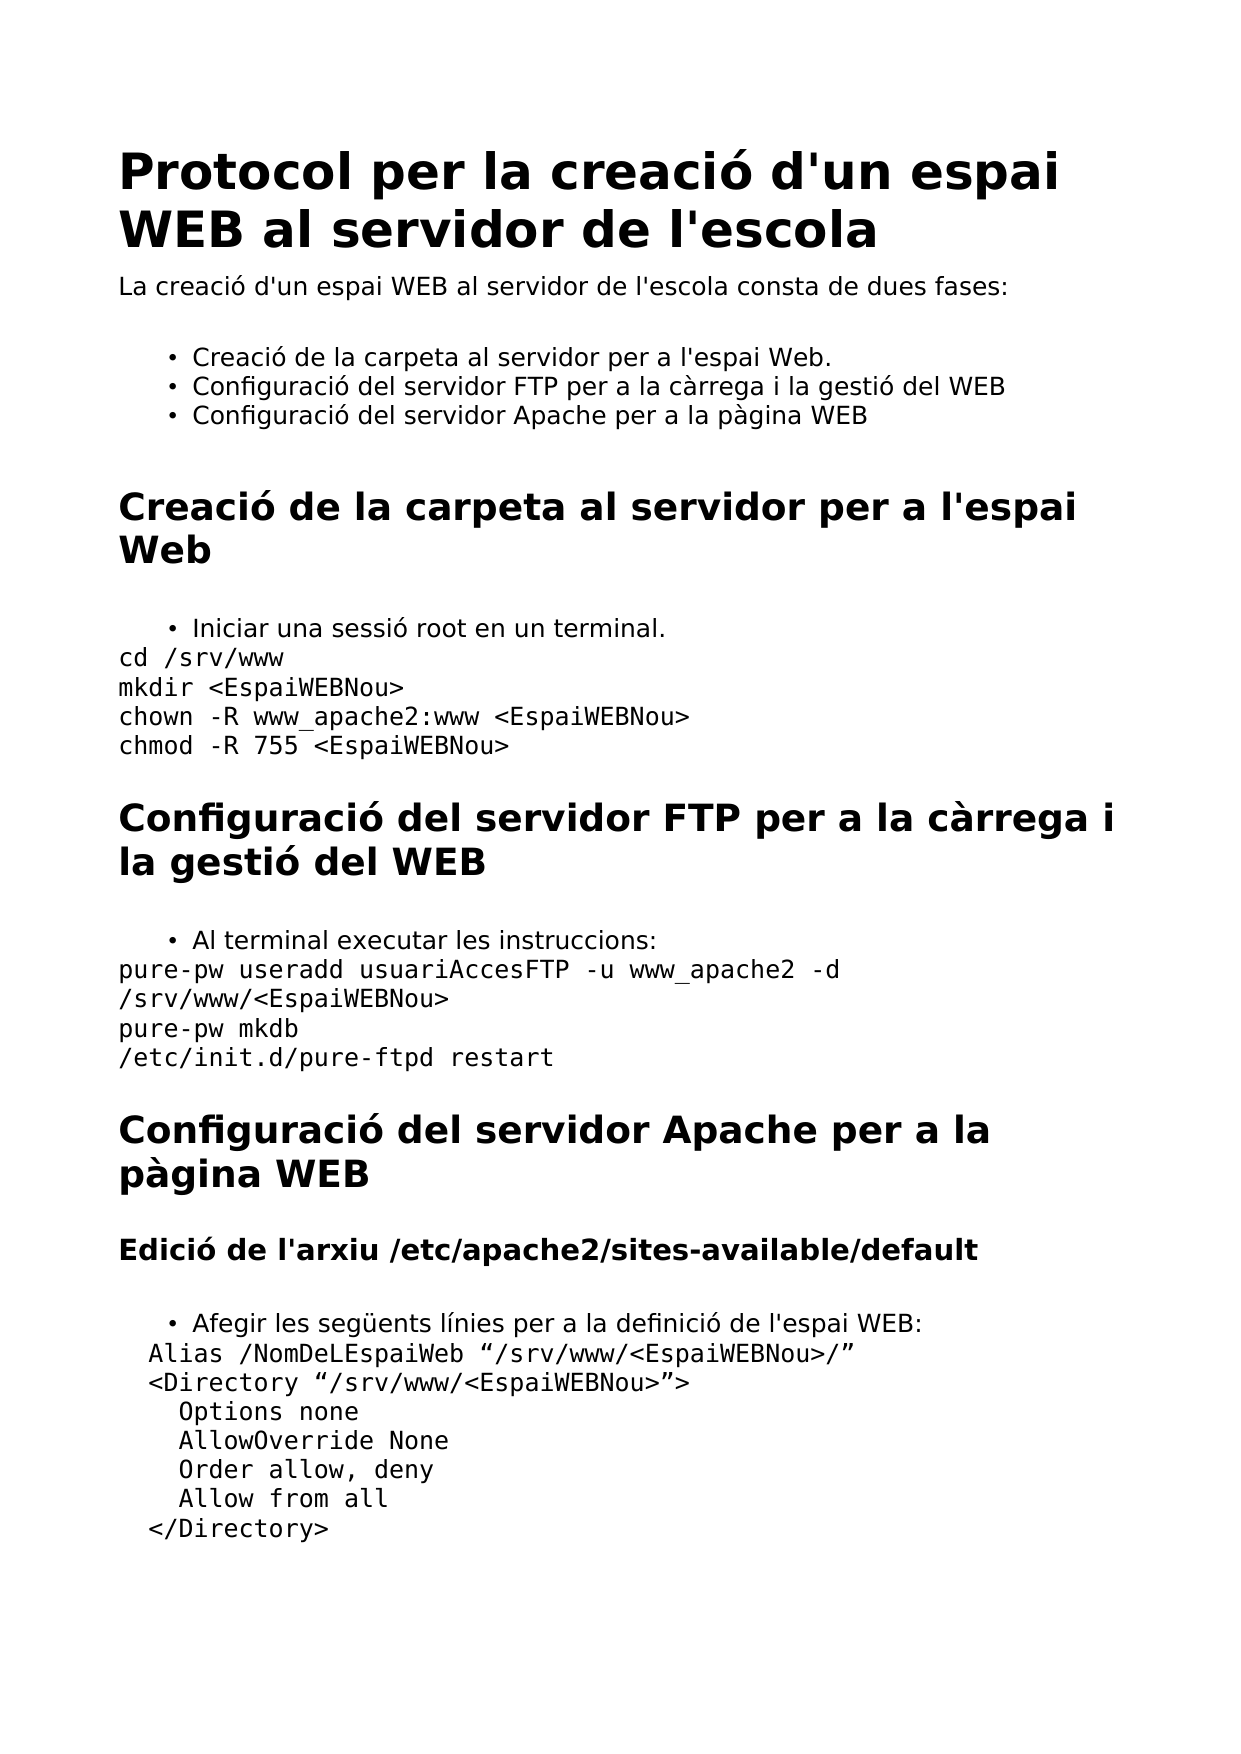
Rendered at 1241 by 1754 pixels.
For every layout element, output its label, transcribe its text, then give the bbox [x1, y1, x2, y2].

list Afegir les següents línies per a la definició de l'espai WEB: [177, 1310, 1122, 1339]
list Creació de la carpeta al servidor per a l'espai Web. [177, 343, 1122, 372]
subtitle Configuració del servidor FTP per a la càrrega i la gestió del WEB [118, 797, 1122, 884]
subtitle Configuració del servidor Apache per a la pàgina WEB [118, 1109, 1122, 1196]
subtitle Creació de la carpeta al servidor per a l'espai Web [118, 485, 1122, 572]
text La creació d'un espai WEB al servidor de l'escola consta de dues fases: [118, 272, 1122, 301]
list Configuració del servidor FTP per a la càrrega i la gestió del WEB [177, 372, 1122, 402]
list Iniciar una sessió root en un terminal. [177, 614, 1122, 644]
subtitle Protocol per la creació d'un espai WEB al servidor de l'escola [118, 143, 1122, 259]
list Al terminal executar les instruccions: [177, 926, 1122, 956]
list Configuració del servidor Apache per a la pàgina WEB [177, 402, 1122, 431]
text Alias /NomDeLEspaiWeb “/srv/www/<EspaiWEBNou>/” <Directory “/srv/www/<EspaiWEBNou>”> Options none AllowOverride None Order allow, deny Allow from all </Directory> [118, 1339, 1122, 1543]
text pure-pw useradd usuariAccesFTP -u www_apache2 -d /srv/www/<EspaiWEBNou> pure-pw mkdb /etc/init.d/pure-ftpd restart [118, 956, 1122, 1072]
text cd /srv/www mkdir <EspaiWEBNou> chown -R www_apache2:www <EspaiWEBNou> chmod -R 755 <EspaiWEBNou> [118, 644, 1122, 760]
subtitle Edició de l'arxiu /etc/apache2/sites-available/default [118, 1234, 1122, 1268]
